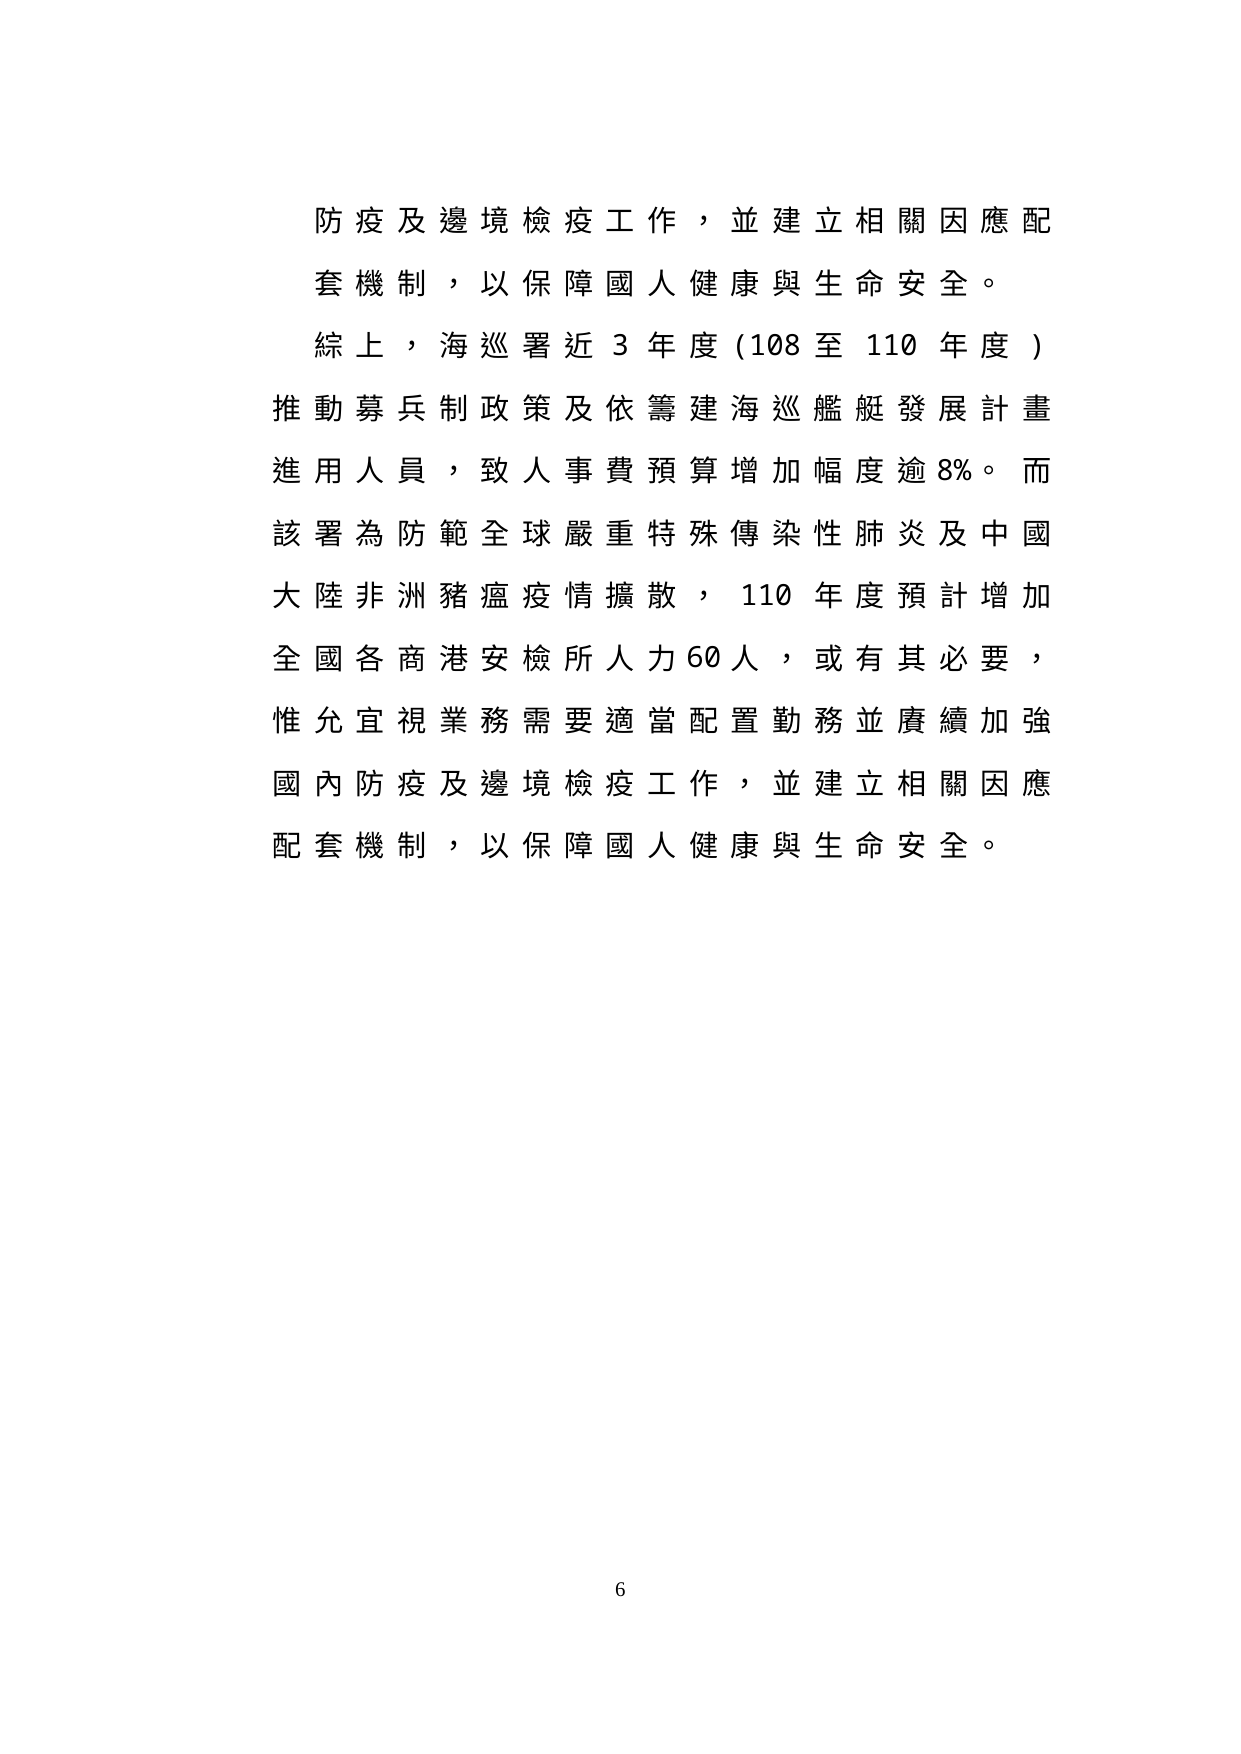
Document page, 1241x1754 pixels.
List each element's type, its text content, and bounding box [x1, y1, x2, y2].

text 綜上，海巡署近3年度(108至110年度)推動募兵制政策及依籌建海巡艦艇發展計畫進用人員，致人事費預算增加幅度逾8%。而該署為防範全球嚴重特殊傳染性肺炎及中國大陸非洲豬瘟疫情擴散，110年度預計增加全國各商港安檢所人力60人，或有其必要，惟允宜視業務需要適當配置勤務並賡續加強國內防疫及邊境檢疫工作，並建立相關因應配套機制，以保障國人健康與生命安全。 [242, 302, 1058, 865]
text 鑑於全球嚴重特殊傳染性肺炎疫情蔓延，及中國大陸非洲豬瘟疫情未曾停歇，政府防範工作刻不容緩。該署110年度預計增加全台各商港安檢所人力60人，或有其必要。惟允宜視業務需要適當配置勤務，以料敵從寬及超前部署精神，賡續加強國內防疫及邊境檢疫工作，並建立相關因應配套機制，以保障國人健康與生命安全。 [271, 177, 1058, 302]
